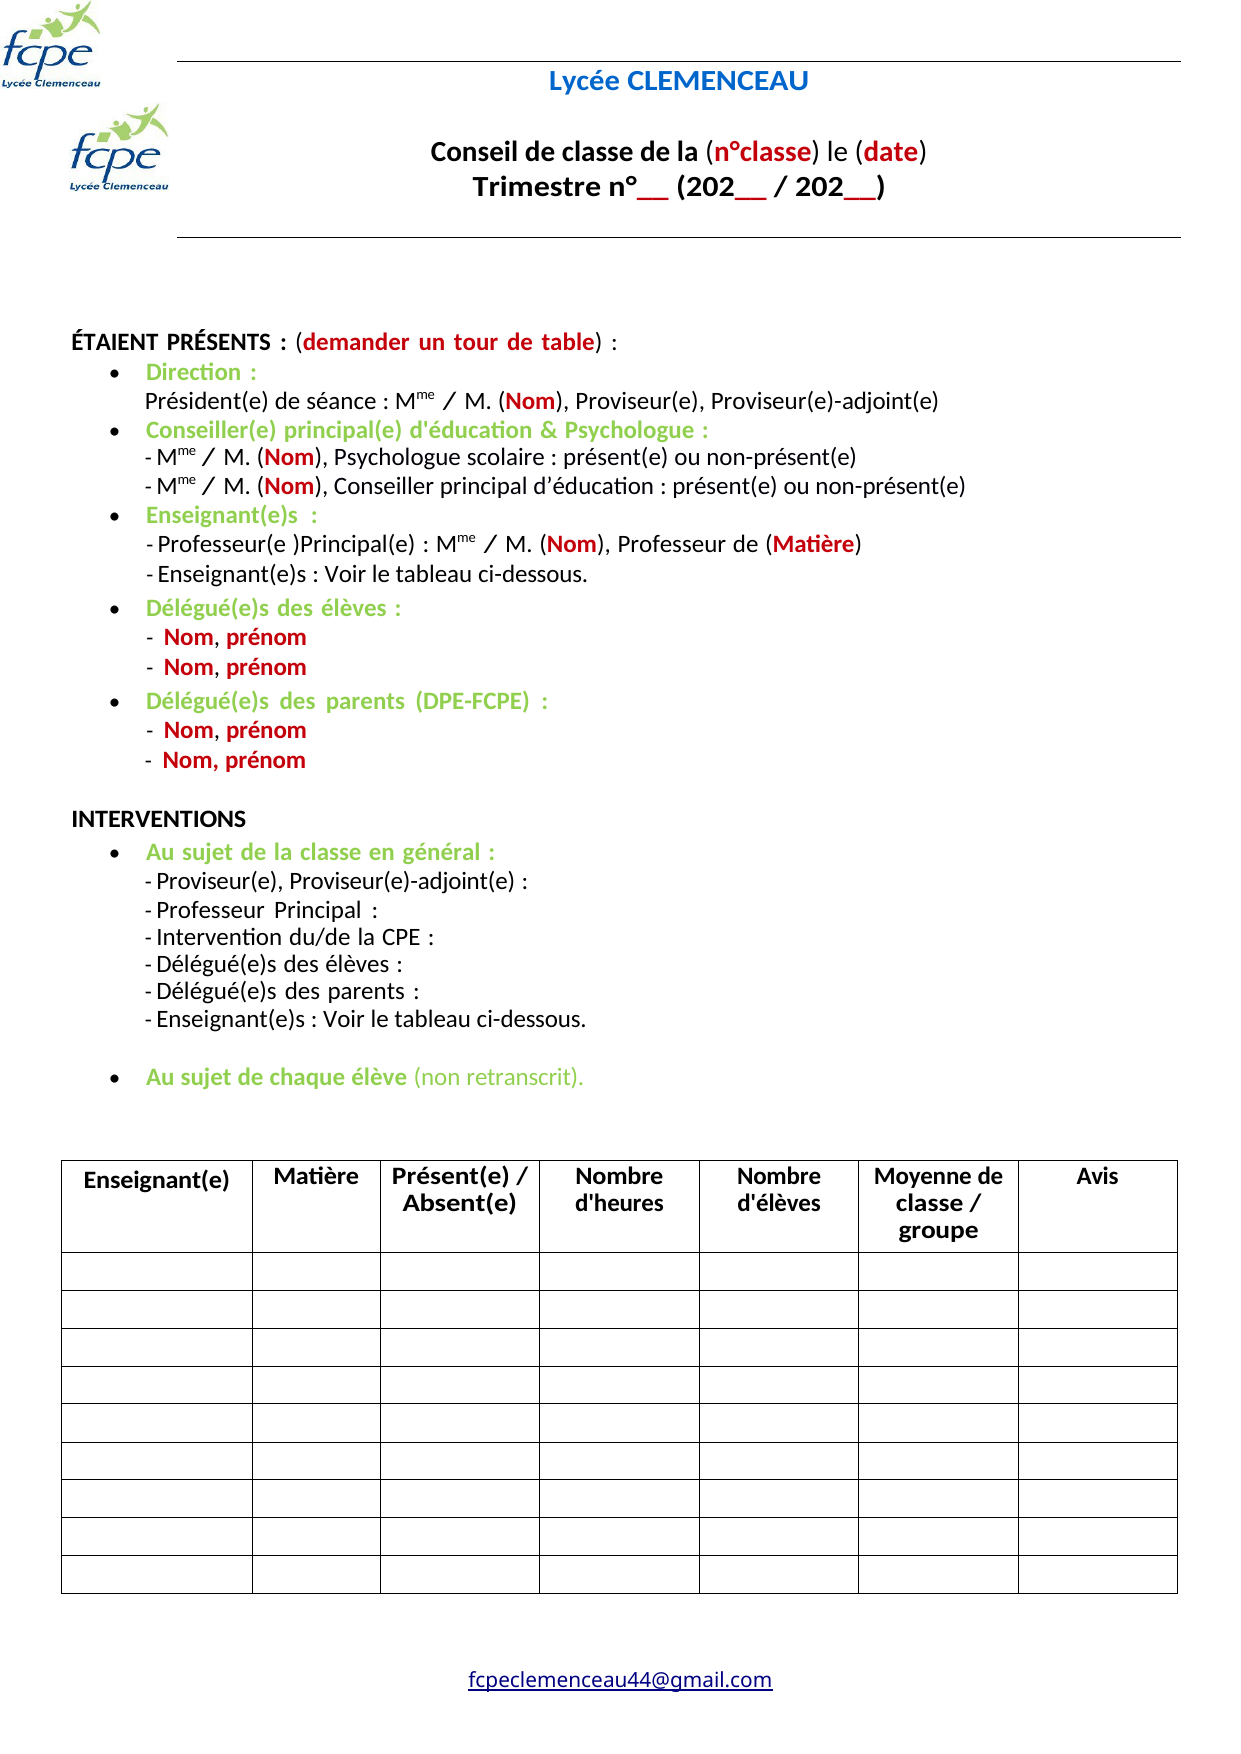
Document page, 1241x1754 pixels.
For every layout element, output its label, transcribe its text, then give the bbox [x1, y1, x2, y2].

table_cell [381, 1518, 539, 1555]
table_header Nombre d'heures [540, 1161, 699, 1252]
table_cell [700, 1556, 858, 1593]
table_cell [1019, 1367, 1177, 1403]
text Président(e) de séance : Mme / M. (Nom), Proviseur(e), Proviseur(e)-adjoint(e) [144, 386, 1181, 415]
table_cell [700, 1480, 858, 1517]
list Mme / M. (Nom), Conseiller principal d’éducation : présent(e) ou non-présent(e) [144, 471, 1181, 500]
table_cell [700, 1329, 858, 1366]
table_cell [1019, 1329, 1177, 1366]
table_cell [540, 1367, 699, 1403]
text INTERVENTIONS [71, 803, 1181, 833]
table_cell [62, 1329, 252, 1366]
table_cell [700, 1443, 858, 1479]
list Nom, prénom [144, 745, 1181, 775]
table_cell [859, 1443, 1018, 1479]
title Trimestre n°__ (202__ / 202__) [177, 168, 1181, 204]
table_cell [381, 1556, 539, 1593]
table_cell [859, 1404, 1018, 1441]
picture [68, 102, 169, 192]
table_cell [859, 1518, 1018, 1555]
table_cell [540, 1518, 699, 1555]
table_header Présent(e) / Absent(e) [381, 1161, 539, 1252]
table_header Avis [1019, 1161, 1177, 1252]
list Délégué(e)s des parents (DPE-FCPE) : [108, 686, 1181, 715]
table_cell [540, 1253, 699, 1290]
table_cell [253, 1556, 380, 1593]
table_cell [1019, 1556, 1177, 1593]
list Délégué(e)s des élèves : [144, 951, 1181, 978]
table_cell [381, 1480, 539, 1517]
table_cell [253, 1404, 380, 1441]
table_cell [62, 1443, 252, 1479]
table_cell [540, 1329, 699, 1366]
list Nom, prénom [146, 651, 1181, 682]
list Direction : [108, 358, 1181, 386]
table_cell [859, 1556, 1018, 1593]
list Nom, prénom [146, 622, 1181, 651]
table_cell [1019, 1480, 1177, 1517]
list Professeur(e )Principal(e) : Mme / M. (Nom), Professeur de (Matière) [146, 529, 1181, 558]
table_cell [540, 1291, 699, 1327]
table_cell [381, 1443, 539, 1479]
table_cell [381, 1253, 539, 1290]
list Enseignant(e)s : Voir le tableau ci-dessous. [146, 558, 1181, 589]
table_cell [253, 1518, 380, 1555]
list Nom, prénom [146, 715, 1181, 744]
table_cell [62, 1518, 252, 1555]
table_cell [540, 1404, 699, 1441]
table_cell [381, 1404, 539, 1441]
table_cell [1019, 1253, 1177, 1290]
text ÉTAIENT PRÉSENTS : (demander un tour de table) : [71, 327, 1181, 357]
list Enseignant(e)s : Voir le tableau ci-dessous. [144, 1005, 1181, 1033]
table_cell [540, 1480, 699, 1517]
list Professeur Principal : [144, 895, 1181, 924]
table_cell [381, 1291, 539, 1327]
list Intervention du/de la CPE : [144, 924, 1181, 951]
table_cell [381, 1329, 539, 1366]
table_cell [859, 1367, 1018, 1403]
list Proviseur(e), Proviseur(e)-adjoint(e) : [144, 866, 1181, 895]
table_header Enseignant(e) [62, 1161, 252, 1252]
table_cell [859, 1253, 1018, 1290]
table_cell [700, 1404, 858, 1441]
table_cell [253, 1443, 380, 1479]
table_header Nombre d'élèves [700, 1161, 858, 1252]
table_header Moyenne de classe / groupe [859, 1161, 1018, 1252]
table_cell [540, 1556, 699, 1593]
table_cell [62, 1253, 252, 1290]
table_cell [62, 1556, 252, 1593]
table_cell [1019, 1518, 1177, 1555]
title Conseil de classe de la (n°classe) le (date) [177, 133, 1181, 168]
table_cell [700, 1367, 858, 1403]
table_cell [253, 1329, 380, 1366]
table_cell [1019, 1291, 1177, 1327]
table_cell [253, 1480, 380, 1517]
table_header Matière [253, 1161, 380, 1252]
table_cell [381, 1367, 539, 1403]
table_cell [700, 1253, 858, 1290]
list Enseignant(e)s : [108, 501, 1181, 529]
table_cell [859, 1480, 1018, 1517]
list Au sujet de la classe en général : [108, 838, 1181, 866]
table_cell [859, 1329, 1018, 1366]
list Délégué(e)s des élèves : [108, 593, 1181, 622]
table_cell [62, 1367, 252, 1403]
table_cell [62, 1480, 252, 1517]
picture [0, 0, 101, 89]
table_cell [62, 1291, 252, 1327]
list Conseiller(e) principal(e) d'éducation & Psychologue : [108, 415, 1181, 444]
list Au sujet de chaque élève (non retranscrit). [108, 1061, 1181, 1091]
table_cell [1019, 1443, 1177, 1479]
table_cell [700, 1291, 858, 1327]
list Délégué(e)s des parents : [144, 978, 1181, 1005]
table_cell [253, 1367, 380, 1403]
list Mme / M. (Nom), Psychologue scolaire : présent(e) ou non-présent(e) [144, 444, 1181, 471]
title Lycée CLEMENCEAU [177, 62, 1181, 98]
table_cell [253, 1253, 380, 1290]
table_cell [1019, 1404, 1177, 1441]
table_cell [859, 1291, 1018, 1327]
table_cell [540, 1443, 699, 1479]
table_cell [700, 1518, 858, 1555]
table_cell [253, 1291, 380, 1327]
table_cell [62, 1404, 252, 1441]
